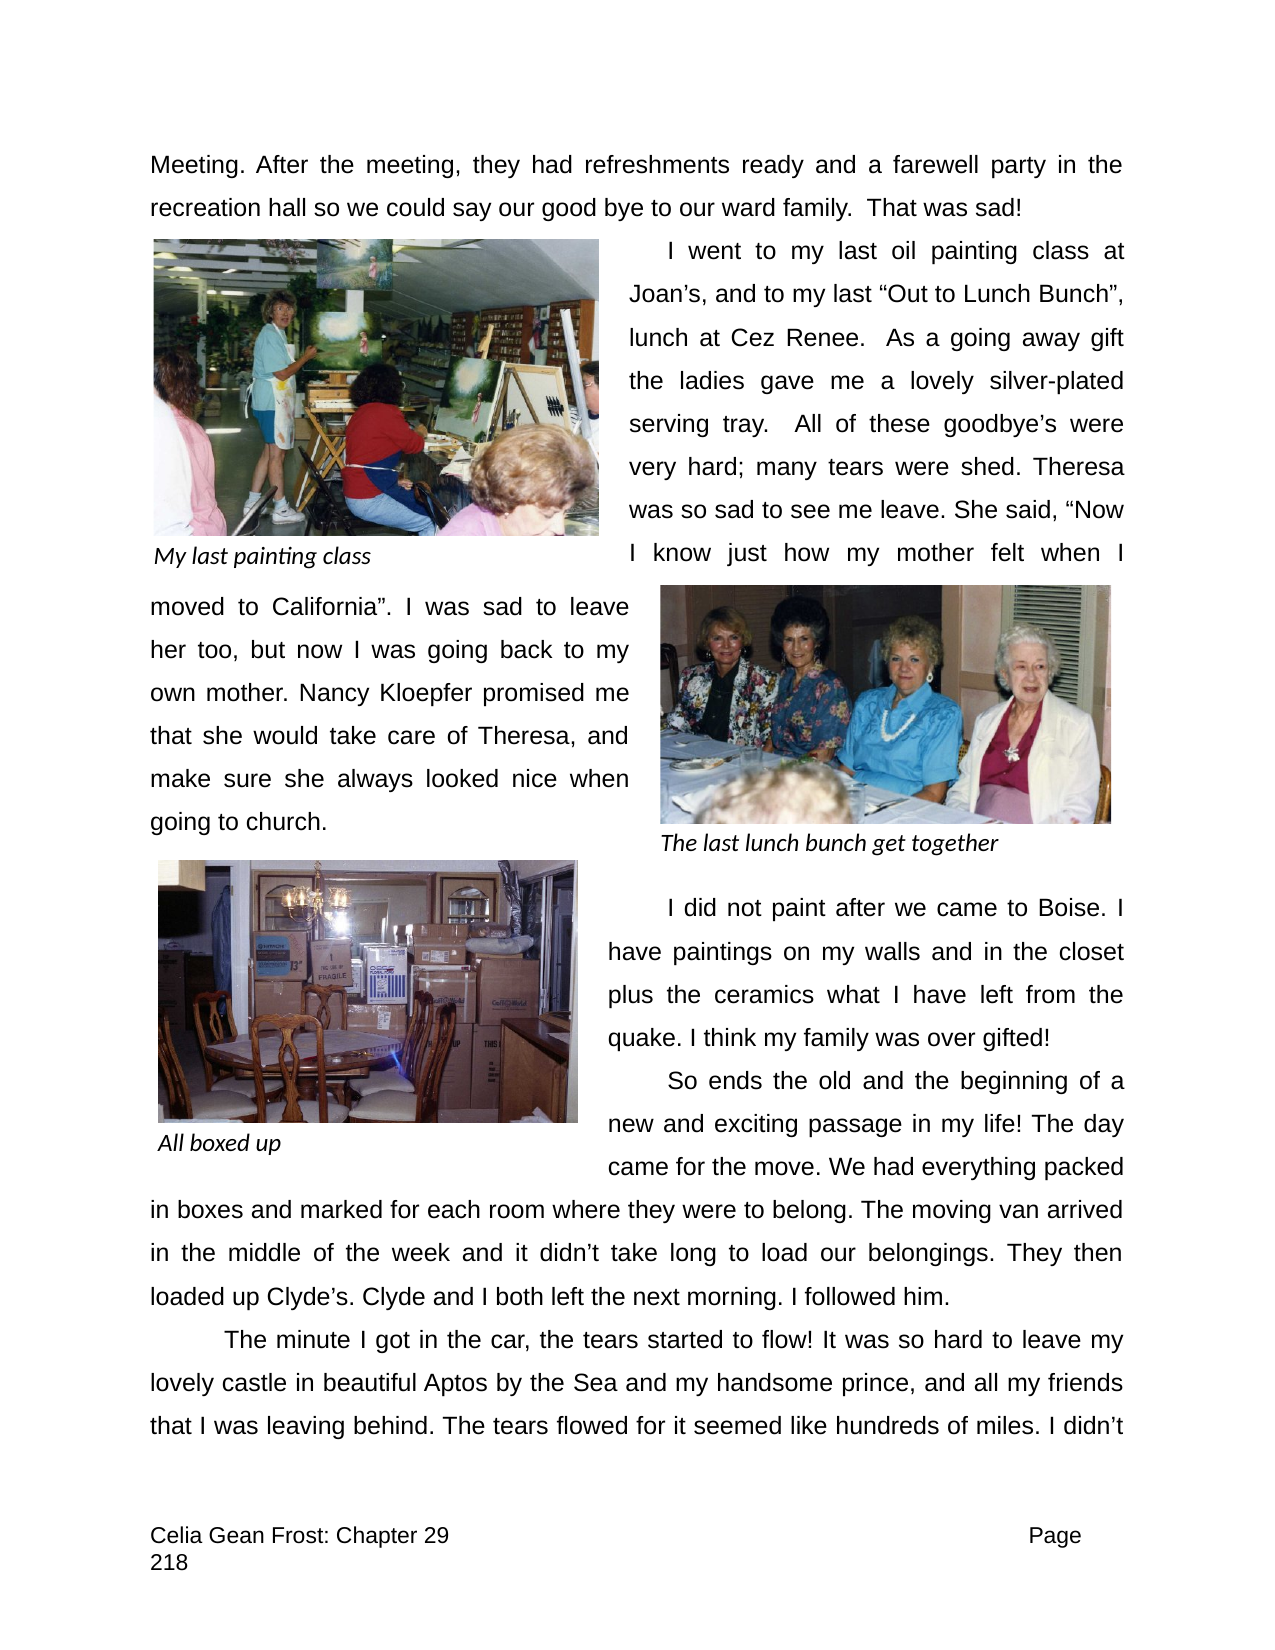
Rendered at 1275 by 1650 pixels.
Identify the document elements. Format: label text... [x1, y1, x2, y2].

picture [158, 860, 578, 1123]
picture [153, 239, 599, 536]
text Meeting. After the meeting, they had refreshments ready and a farewell party in the recreation hall so we could say our good bye to our ward family. That was sad! [150, 150, 1125, 222]
text I did not paint after we came to Boise. I have paintings on my walls and in the closet plus the ceramics what I have left from the quake. I think my family was over gifted! [150, 847, 1125, 1051]
text The minute I got in the car, the tears started to flow! It was so hard to leave my lovely castle in beautiful Aptos by the Sea and my handsome prince, and all my friends that I was leaving behind. The tears flowed for it seemed like hundreds of miles. I didn’t [150, 1324, 1125, 1439]
picture [660, 585, 1112, 824]
text The last lunch bunch get together [660, 824, 1111, 858]
text I went to my last oil painting class at Joan’s, and to my last “Out to Lunch Bunch”, lunch at Cez Renee. As a going away gift the ladies gave me a lovely silver-plated serving tray. All of these goodbye’s were very hard; many tears were shed. Theresa was so sad to see me leave. She said, “Now I know just how my mother felt when I moved to California”. I was sad to leave her too, but now I was going back to my own mother. Nancy Kloepfer promised me that she would take care of Theresa, and make sure she always looked nice when going to church. [150, 227, 1125, 836]
text All boxed up [158, 1123, 578, 1157]
text So ends the old and the beginning of a new and exciting passage in my life! The day came for the move. We had everything packed in boxes and marked for each room where they were to belong. The moving van arrived in the middle of the week and it didn’t take long to load our belongings. They then loaded up Clyde’s. Clyde and I both left the next morning. I followed him. [150, 1066, 1125, 1310]
text My last painting class [153, 536, 599, 571]
